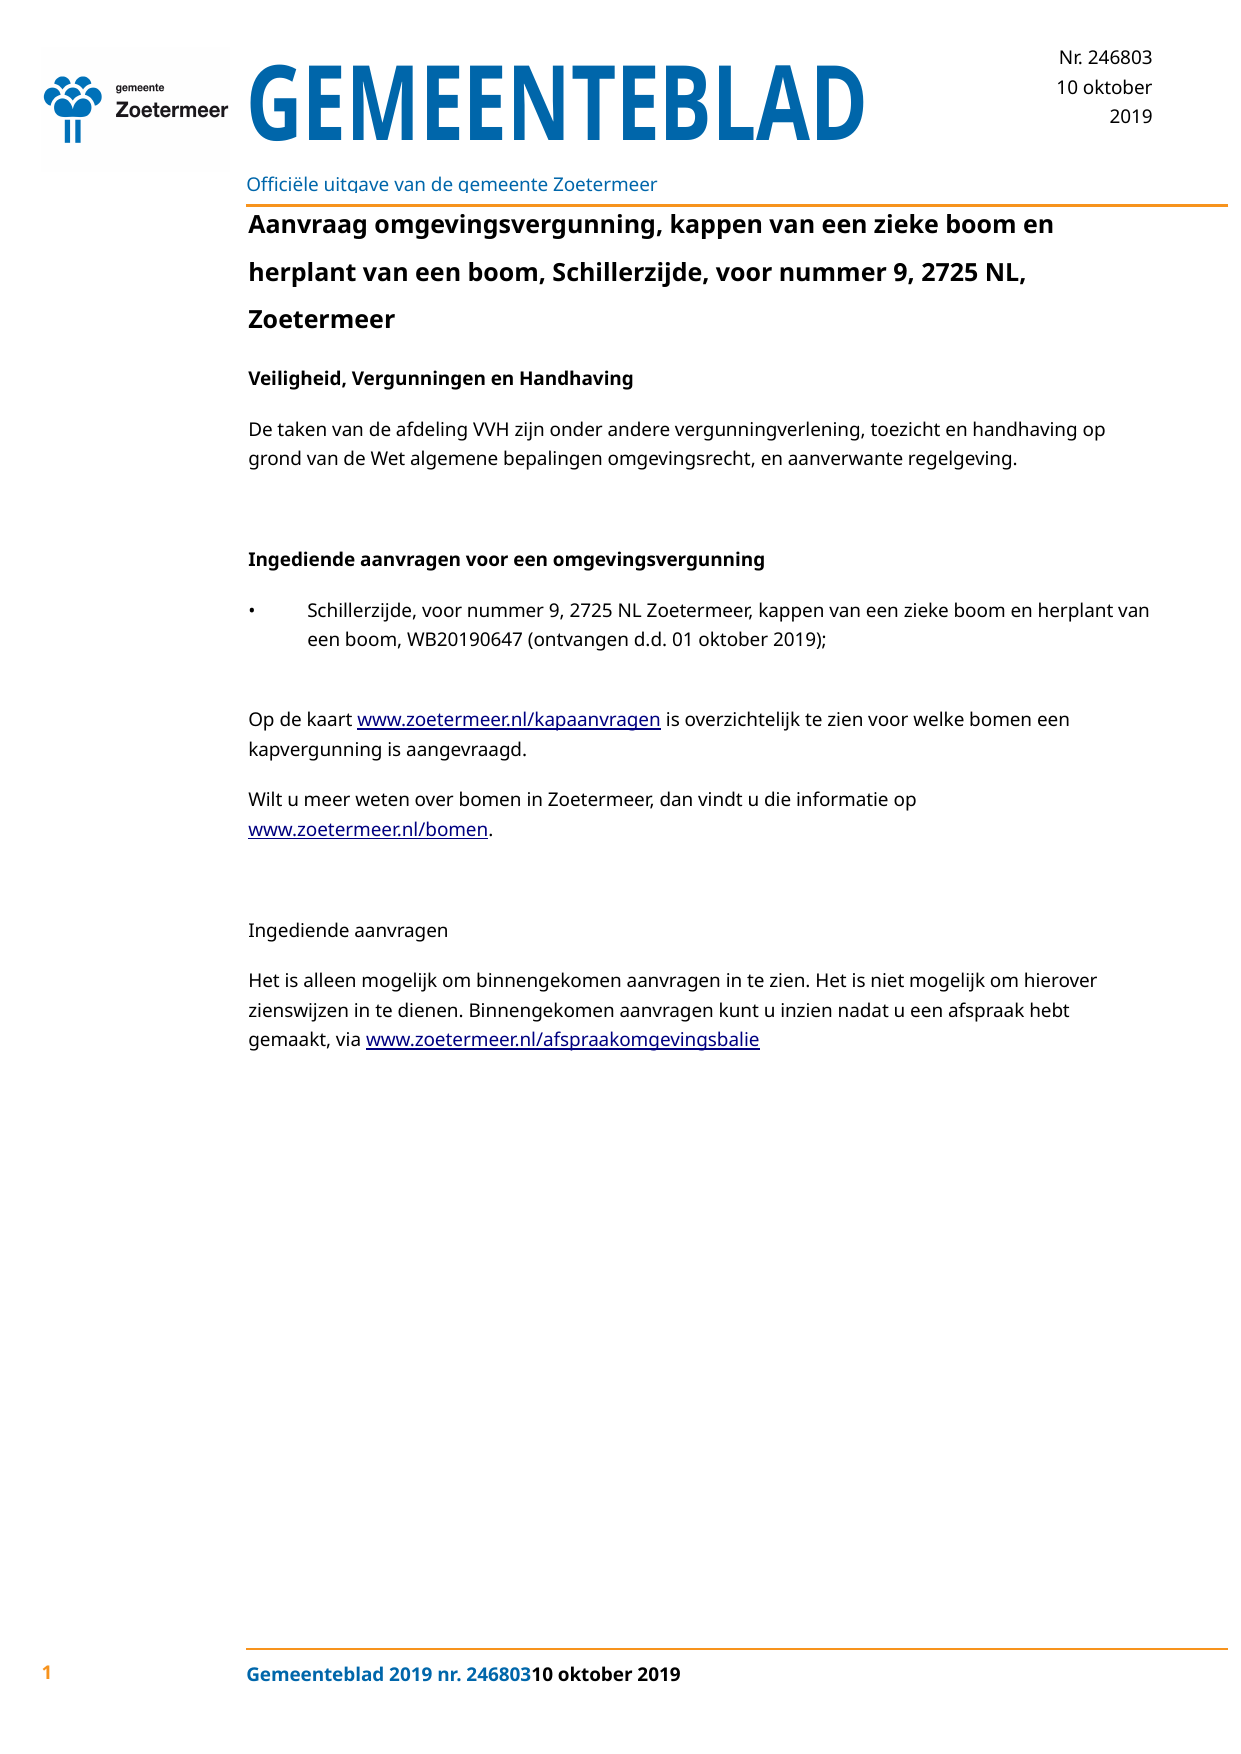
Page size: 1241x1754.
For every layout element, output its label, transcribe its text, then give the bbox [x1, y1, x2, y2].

text Aanvraag omgevingsvergunning, kappen van een zieke boom en herplant van een boom, Schillerzijde, voor nummer 9, 2725 NL, Zoetermeer [248, 207, 1152, 336]
text Op de kaart www.zoetermeer.nl/kapaanvragen is overzichtelijk te zien voor welke bomen een kapvergunning is aangevraagd. [248, 706, 1152, 762]
text Wilt u meer weten over bomen in Zoetermeer, dan vindt u die informatie op www.zoetermeer.nl/bomen. [248, 786, 1152, 842]
picture [41, 47, 231, 172]
text Het is alleen mogelijk om binnengekomen aanvragen in te zien. Het is niet mogelijk om hierover zienswijzen in te dienen. Binnengekomen aanvragen kunt u inzien nadat u een afspraak hebt gemaakt, via www.zoetermeer.nl/afspraakomgevingsbalie [248, 967, 1152, 1052]
text Ingediende aanvragen [248, 917, 1152, 942]
text Ingediende aanvragen voor een omgevingsvergunning [248, 546, 1152, 572]
text De taken van de afdeling VVH zijn onder andere vergunningverlening, toezicht en handhaving op grond van de Wet algemene bepalingen omgevingsrecht, en aanverwante regelgeving. [248, 416, 1152, 471]
list Schillerzijde, voor nummer 9, 2725 NL Zoetermeer, kappen van een zieke boom en herplant van een boom, WB20190647 (ontvangen d.d. 01 oktober 2019); [248, 597, 1152, 652]
text Veiligheid, Vergunningen en Handhaving [248, 366, 1152, 391]
